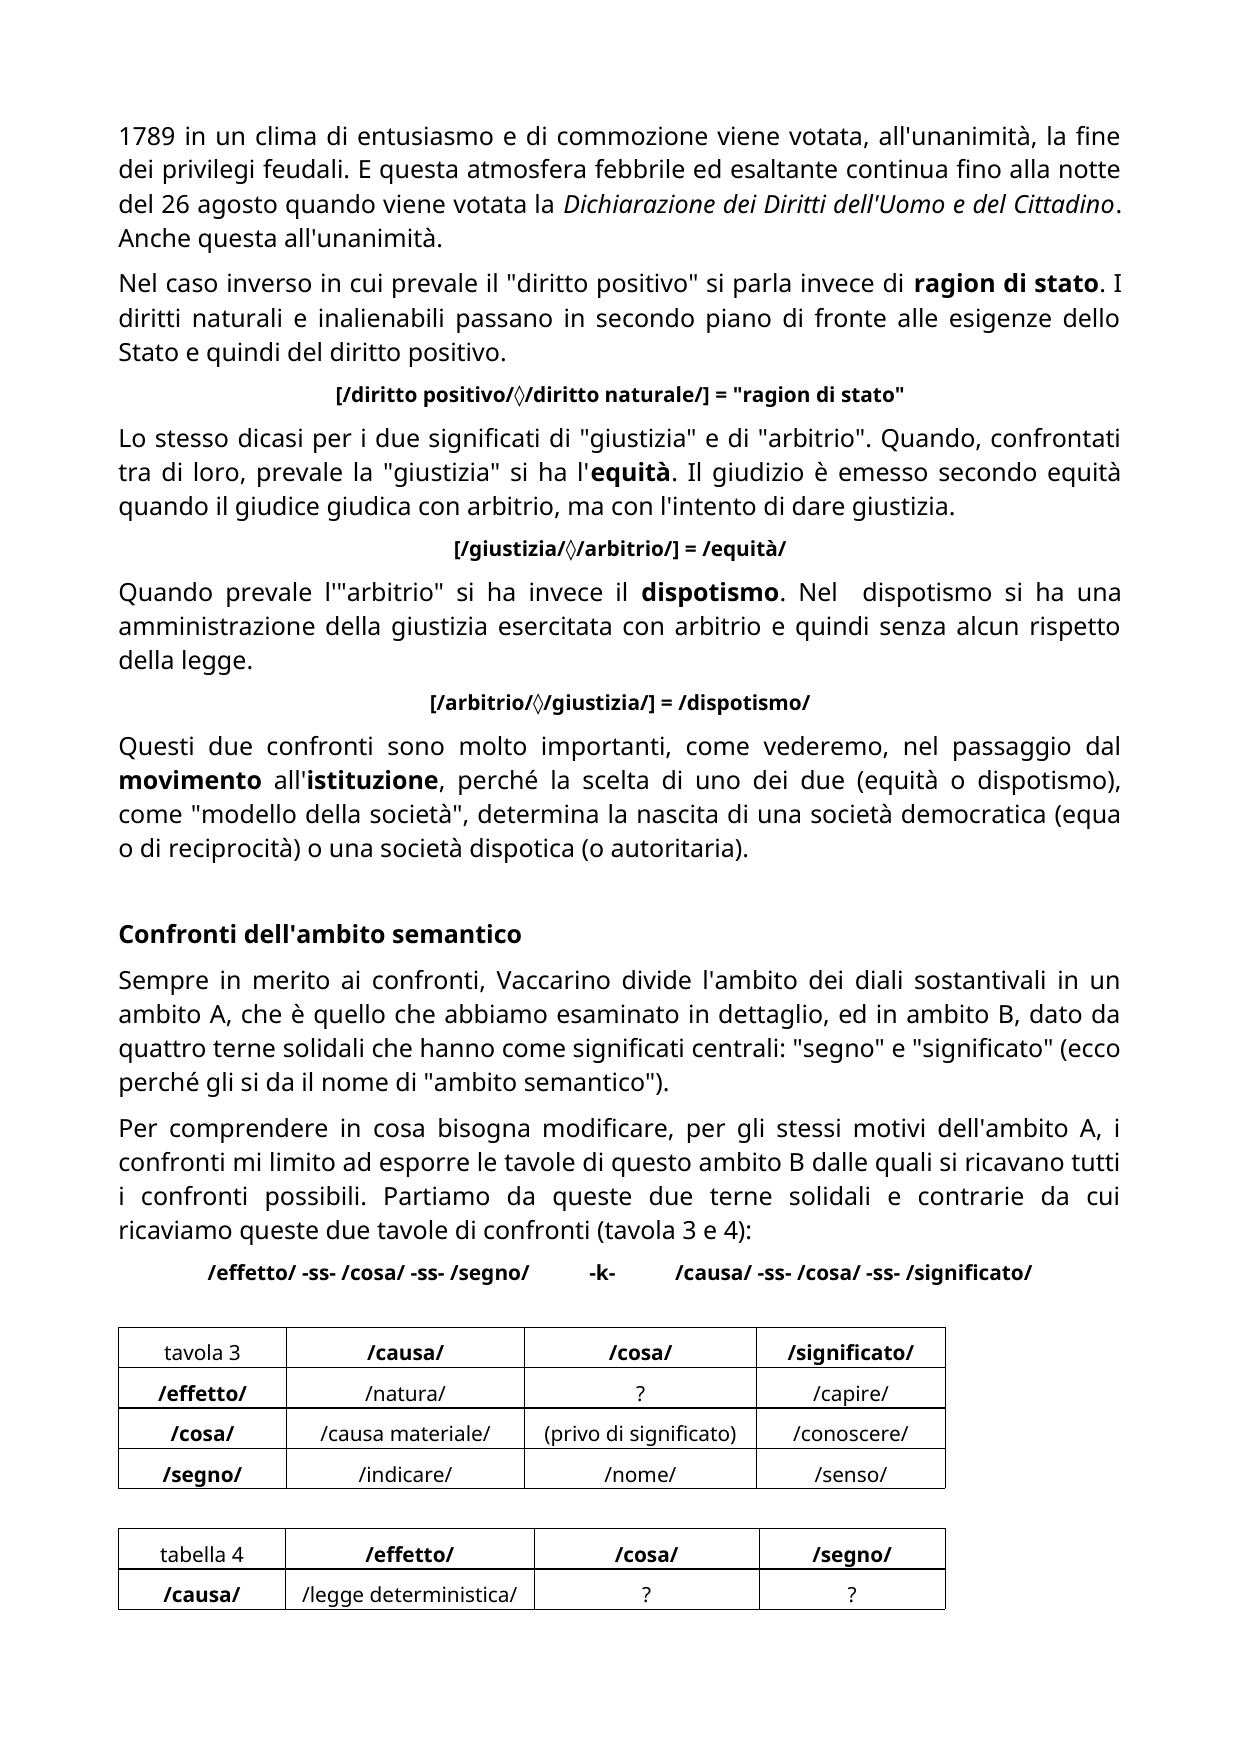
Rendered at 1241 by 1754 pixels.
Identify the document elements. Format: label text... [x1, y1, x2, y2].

table_cell ? [525, 1368, 756, 1407]
text Quando prevale l'"arbitrio" si ha invece il dispotismo. Nel dispotismo si ha una amministrazione della giustizia esercitata con arbitrio e quindi senza alcun rispetto della legge. [118, 574, 1122, 677]
table_cell /causa/ [119, 1570, 285, 1609]
table_header /segno/ [760, 1529, 945, 1568]
table_cell /senso/ [757, 1449, 945, 1488]
text /effetto/ -ss- /cosa/ -ss- /segno/ -k- /causa/ -ss- /cosa/ -ss- /significato/ [118, 1258, 1122, 1287]
table_cell /cosa/ [119, 1409, 286, 1448]
table_header tavola 3 [119, 1328, 286, 1367]
table_header /cosa/ [535, 1529, 759, 1568]
text 1789 in un clima di entusiasmo e di commozione viene votata, all'unanimità, la fine dei privilegi feudali. E questa atmosfera febbrile ed esaltante continua fino alla notte del 26 agosto quando viene votata la Dichiarazione dei Diritti dell'Uomo e del Cittadino. Anche questa all'unanimità. [118, 118, 1122, 254]
table_header /cosa/ [525, 1328, 756, 1367]
table_header /significato/ [757, 1328, 945, 1367]
text Nel caso inverso in cui prevale il "diritto positivo" si parla invece di ragion di stato. I diritti naturali e inalienabili passano in secondo piano di fronte alle esigenze dello Stato e quindi del diritto positivo. [118, 266, 1122, 368]
text Confronti dell'ambito semantico [118, 916, 1122, 951]
table_cell /natura/ [287, 1368, 524, 1407]
text [/giustizia/◊/arbitrio/] = /equità/ [118, 534, 1122, 563]
table_cell /capire/ [757, 1368, 945, 1407]
table_cell (privo di significato) [525, 1409, 756, 1448]
table_header tabella 4 [119, 1529, 285, 1568]
table_header /causa/ [287, 1328, 524, 1367]
text Sempre in merito ai confronti, Vaccarino divide l'ambito dei diali sostantivali in un ambito A, che è quello che abbiamo esaminato in dettaglio, ed in ambito B, dato da quattro terne solidali che hanno come significati centrali: "segno" e "significato" (ecco perché gli si da il nome di "ambito semantico"). [118, 962, 1122, 1098]
table_cell /effetto/ [119, 1368, 286, 1407]
text Questi due confronti sono molto importanti, come vederemo, nel passaggio dal movimento all'istituzione, perché la scelta di uno dei due (equità o dispotismo), come "modello della società", determina la nascita di una società democratica (equa o di reciprocità) o una società dispotica (o autoritaria). [118, 729, 1122, 865]
text Lo stesso dicasi per i due significati di "giustizia" e di "arbitrio". Quando, confrontati tra di loro, prevale la "giustizia" si ha l'equità. Il giudizio è emesso secondo equità quando il giudice giudica con arbitrio, ma con l'intento di dare giustizia. [118, 420, 1122, 522]
table_cell /segno/ [119, 1449, 286, 1488]
text [/arbitrio/◊/giustizia/] = /dispotismo/ [118, 688, 1122, 717]
table_cell ? [535, 1570, 759, 1609]
table_cell ? [760, 1570, 945, 1609]
table_header /effetto/ [286, 1529, 534, 1568]
text [/diritto positivo/◊/diritto naturale/] = "ragion di stato" [118, 380, 1122, 408]
table_cell /indicare/ [287, 1449, 524, 1488]
table_cell /legge deterministica/ [286, 1570, 534, 1609]
table_cell /nome/ [525, 1449, 756, 1488]
table_cell /conoscere/ [757, 1409, 945, 1448]
table_cell /causa materiale/ [287, 1409, 524, 1448]
text Per comprendere in cosa bisogna modificare, per gli stessi motivi dell'ambito A, i confronti mi limito ad esporre le tavole di questo ambito B dalle quali si ricavano tutti i confronti possibili. Partiamo da queste due terne solidali e contrarie da cui ricaviamo queste due tavole di confronti (tavola 3 e 4): [118, 1110, 1122, 1247]
